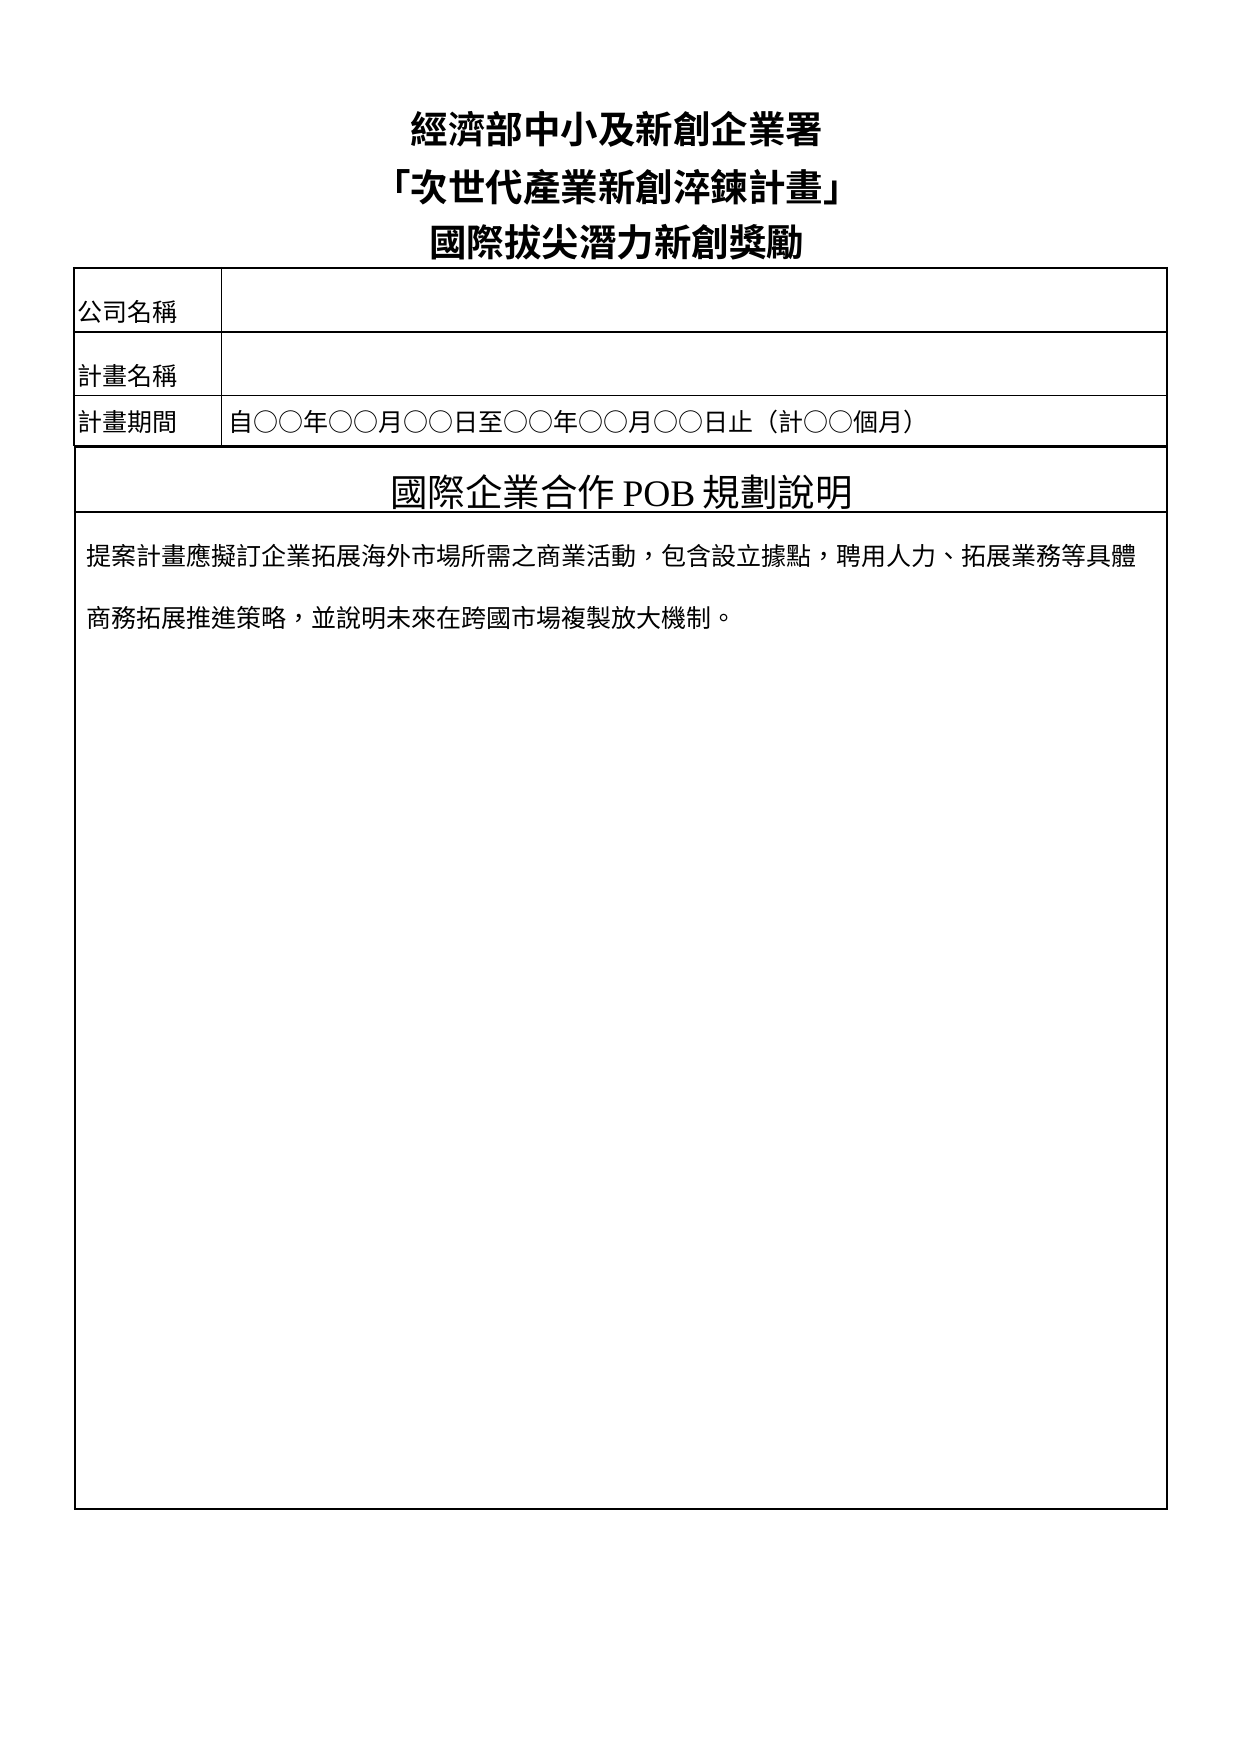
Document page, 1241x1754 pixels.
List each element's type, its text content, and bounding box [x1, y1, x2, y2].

text 經濟部中小及新創企業署 [75, 100, 1158, 154]
table_header 國際企業合作POB規劃說明 [76, 448, 1166, 511]
table_cell 自○○年○○月○○日至○○年○○月○○日止（計○○個月） [222, 396, 1166, 445]
table_cell 提案計畫應擬訂企業拓展海外市場所需之商業活動，包含設立據點，聘用人力、拓展業務等具體商務拓展推進策略，並說明未來在跨國市場複製放大機制。 [76, 513, 1166, 1508]
table_header [222, 269, 1166, 331]
text 「次世代產業新創淬鍊計畫」 國際拔尖潛力新創獎勵 [75, 158, 1158, 267]
table_cell 計畫期間 [75, 396, 221, 445]
table_cell 計畫名稱 [75, 333, 221, 395]
table_header 公司名稱 [75, 269, 221, 331]
table_cell [222, 333, 1166, 395]
